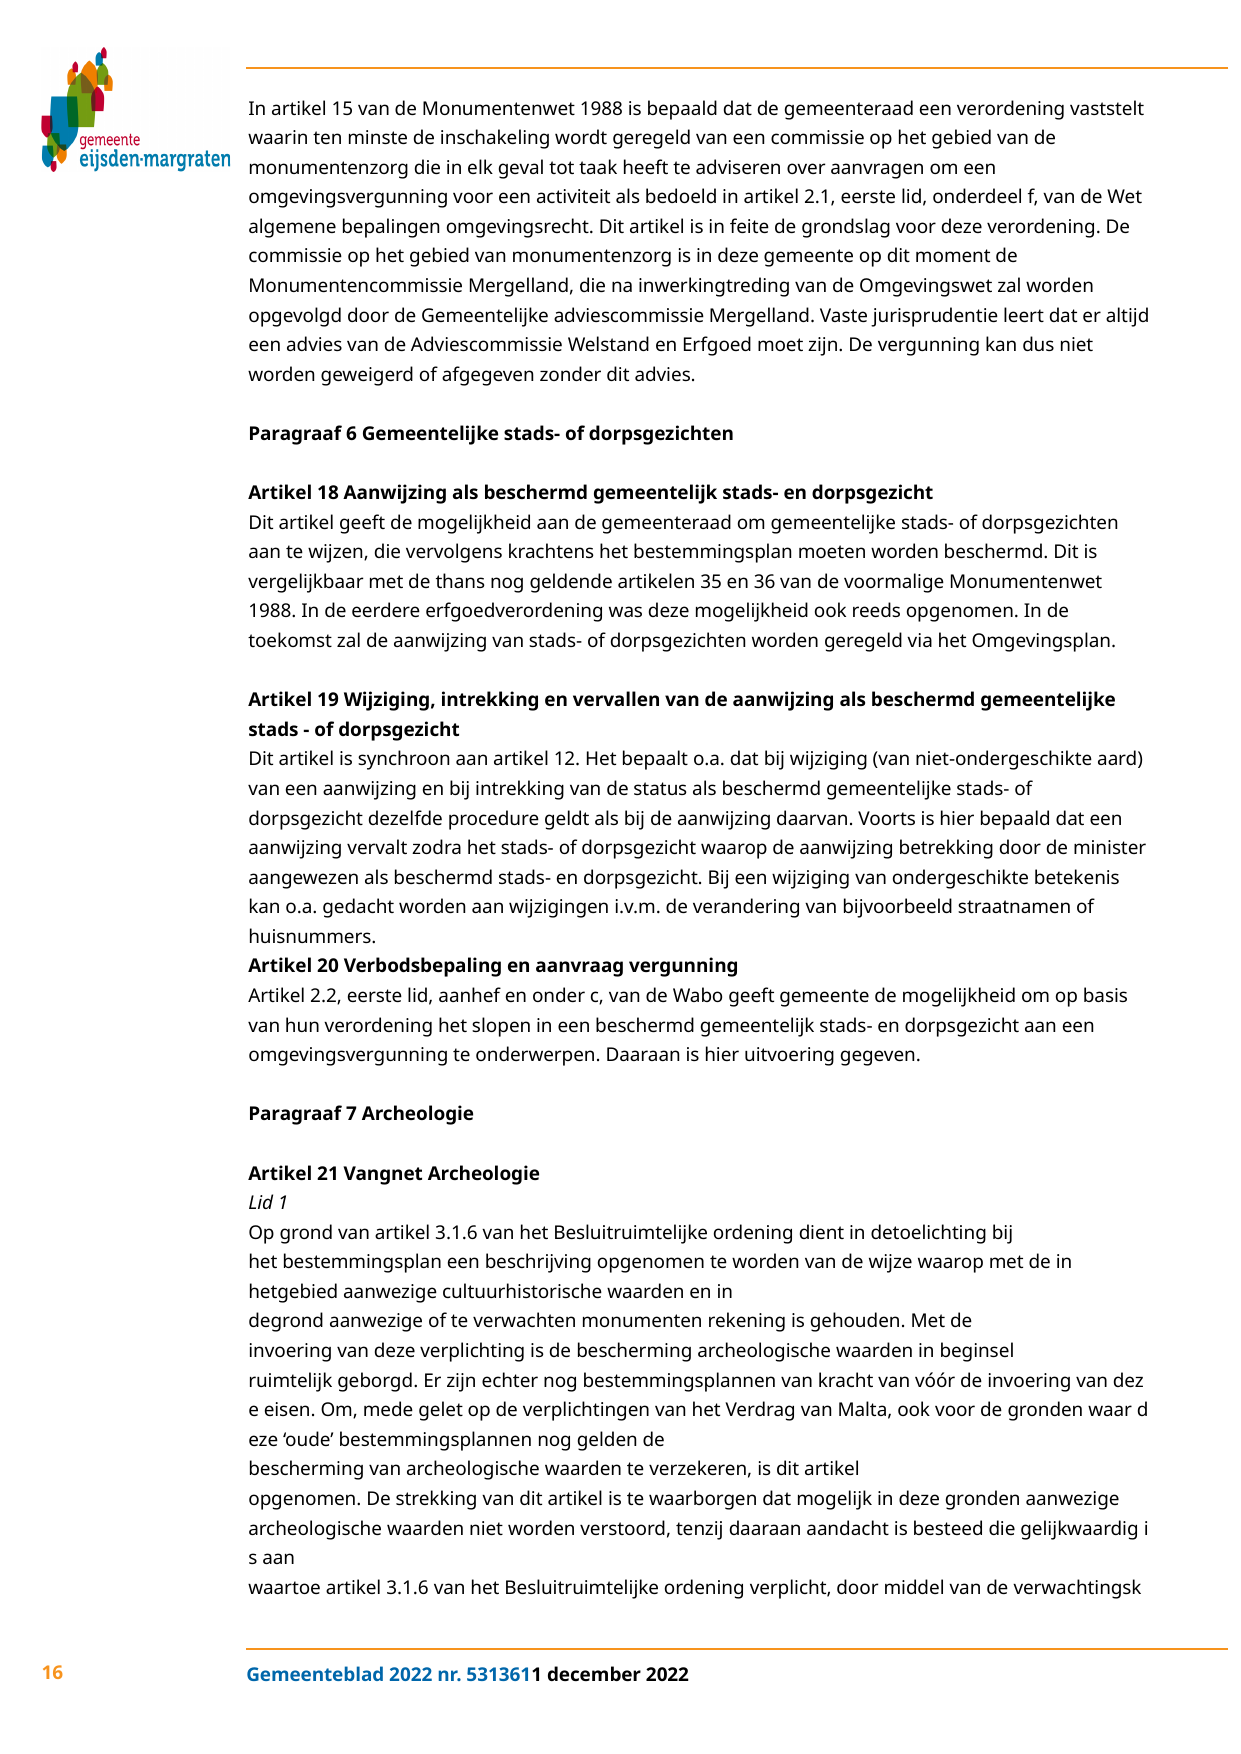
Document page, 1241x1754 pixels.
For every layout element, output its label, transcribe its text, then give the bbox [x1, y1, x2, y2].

text Artikel 21 Vangnet Archeologie [248, 1160, 1152, 1186]
text In artikel 15 van de Monumentenwet 1988 is bepaald dat de gemeenteraad een verordening vaststelt waarin ten minste de inschakeling wordt geregeld van een commissie op het gebied van de monumentenzorg die in elk geval tot taak heeft te adviseren over aanvragen om een omgevingsvergunning voor een activiteit als bedoeld in artikel 2.1, eerste lid, onderdeel f, van de Wet algemene bepalingen omgevingsrecht. Dit artikel is in feite de grondslag voor deze verordening. De commissie op het gebied van monumentenzorg is in deze gemeente op dit moment de Monumentencommissie Mergelland, die na inwerkingtreding van de Omgevingswet zal worden opgevolgd door de Gemeentelijke adviescommissie Mergelland. Vaste jurisprudentie leert dat er altijd een advies van de Adviescommissie Welstand en Erfgoed moet zijn. De vergunning kan dus niet worden geweigerd of afgegeven zonder dit advies. [248, 95, 1152, 387]
text Artikel 18 Aanwijzing als beschermd gemeentelijk stads- en dorpsgezicht [248, 479, 1152, 505]
text Paragraaf 7 Archeologie [248, 1101, 1152, 1126]
text Op grond van artikel 3.1.6 van het Besluitruimtelijke ordening dient in detoelichting bij het bestemmingsplan een beschrijving opgenomen te worden van de wijze waarop met de in hetgebied aanwezige cultuurhistorische waarden en in degrond aanwezige of te verwachten monumenten rekening is gehouden. Met de invoering van deze verplichting is de bescherming archeologische waarden in beginsel ruimtelijk geborgd. Er zijn echter nog bestemmingsplannen van kracht van vóór de invoering van deze eisen. Om, mede gelet op de verplichtingen van het Verdrag van Malta, ook voor de gronden waar deze ‘oude’ bestemmingsplannen nog gelden de bescherming van archeologische waarden te verzekeren, is dit artikel opgenomen. De strekking van dit artikel is te waarborgen dat mogelijk in deze gronden aanwezige archeologische waarden niet worden verstoord, tenzij daaraan aandacht is besteed die gelijkwaardig is aan waartoe artikel 3.1.6 van het Besluitruimtelijke ordening verplicht, door middel van de verwachtingsk [248, 1219, 1152, 1600]
text Artikel 20 Verbodsbepaling en aanvraag vergunning [248, 953, 1152, 978]
text Artikel 2.2, eerste lid, aanhef en onder c, van de Wabo geeft gemeente de mogelijkheid om op basis van hun verordening het slopen in een beschermd gemeentelijk stads- en dorpsgezicht aan een omgevingsvergunning te onderwerpen. Daaraan is hier uitvoering gegeven. [248, 982, 1152, 1067]
text Dit artikel is synchroon aan artikel 12. Het bepaalt o.a. dat bij wijziging (van niet-ondergeschikte aard) van een aanwijzing en bij intrekking van de status als beschermd gemeentelijke stads- of dorpsgezicht dezelfde procedure geldt als bij de aanwijzing daarvan. Voorts is hier bepaald dat een aanwijzing vervalt zodra het stads- of dorpsgezicht waarop de aanwijzing betrekking door de minister aangewezen als beschermd stads- en dorpsgezicht. Bij een wijziging van ondergeschikte betekenis kan o.a. gedacht worden aan wijzigingen i.v.m. de verandering van bijvoorbeeld straatnamen of huisnummers. [248, 746, 1152, 949]
text Artikel 19 Wijziging, intrekking en vervallen van de aanwijzing als beschermd gemeentelijke stads - of dorpsgezicht [248, 686, 1152, 742]
text Dit artikel geeft de mogelijkheid aan de gemeenteraad om gemeentelijke stads- of dorpsgezichten aan te wijzen, die vervolgens krachtens het bestemmingsplan moeten worden beschermd. Dit is vergelijkbaar met de thans nog geldende artikelen 35 en 36 van de voormalige Monumentenwet 1988. In de eerdere erfgoedverordening was deze mogelijkheid ook reeds opgenomen. In de toekomst zal de aanwijzing van stads- of dorpsgezichten worden geregeld via het Omgevingsplan. [248, 509, 1152, 653]
text Lid 1 [248, 1189, 1152, 1215]
picture [41, 47, 231, 172]
text Paragraaf 6 Gemeentelijke stads- of dorpsgezichten [248, 420, 1152, 446]
